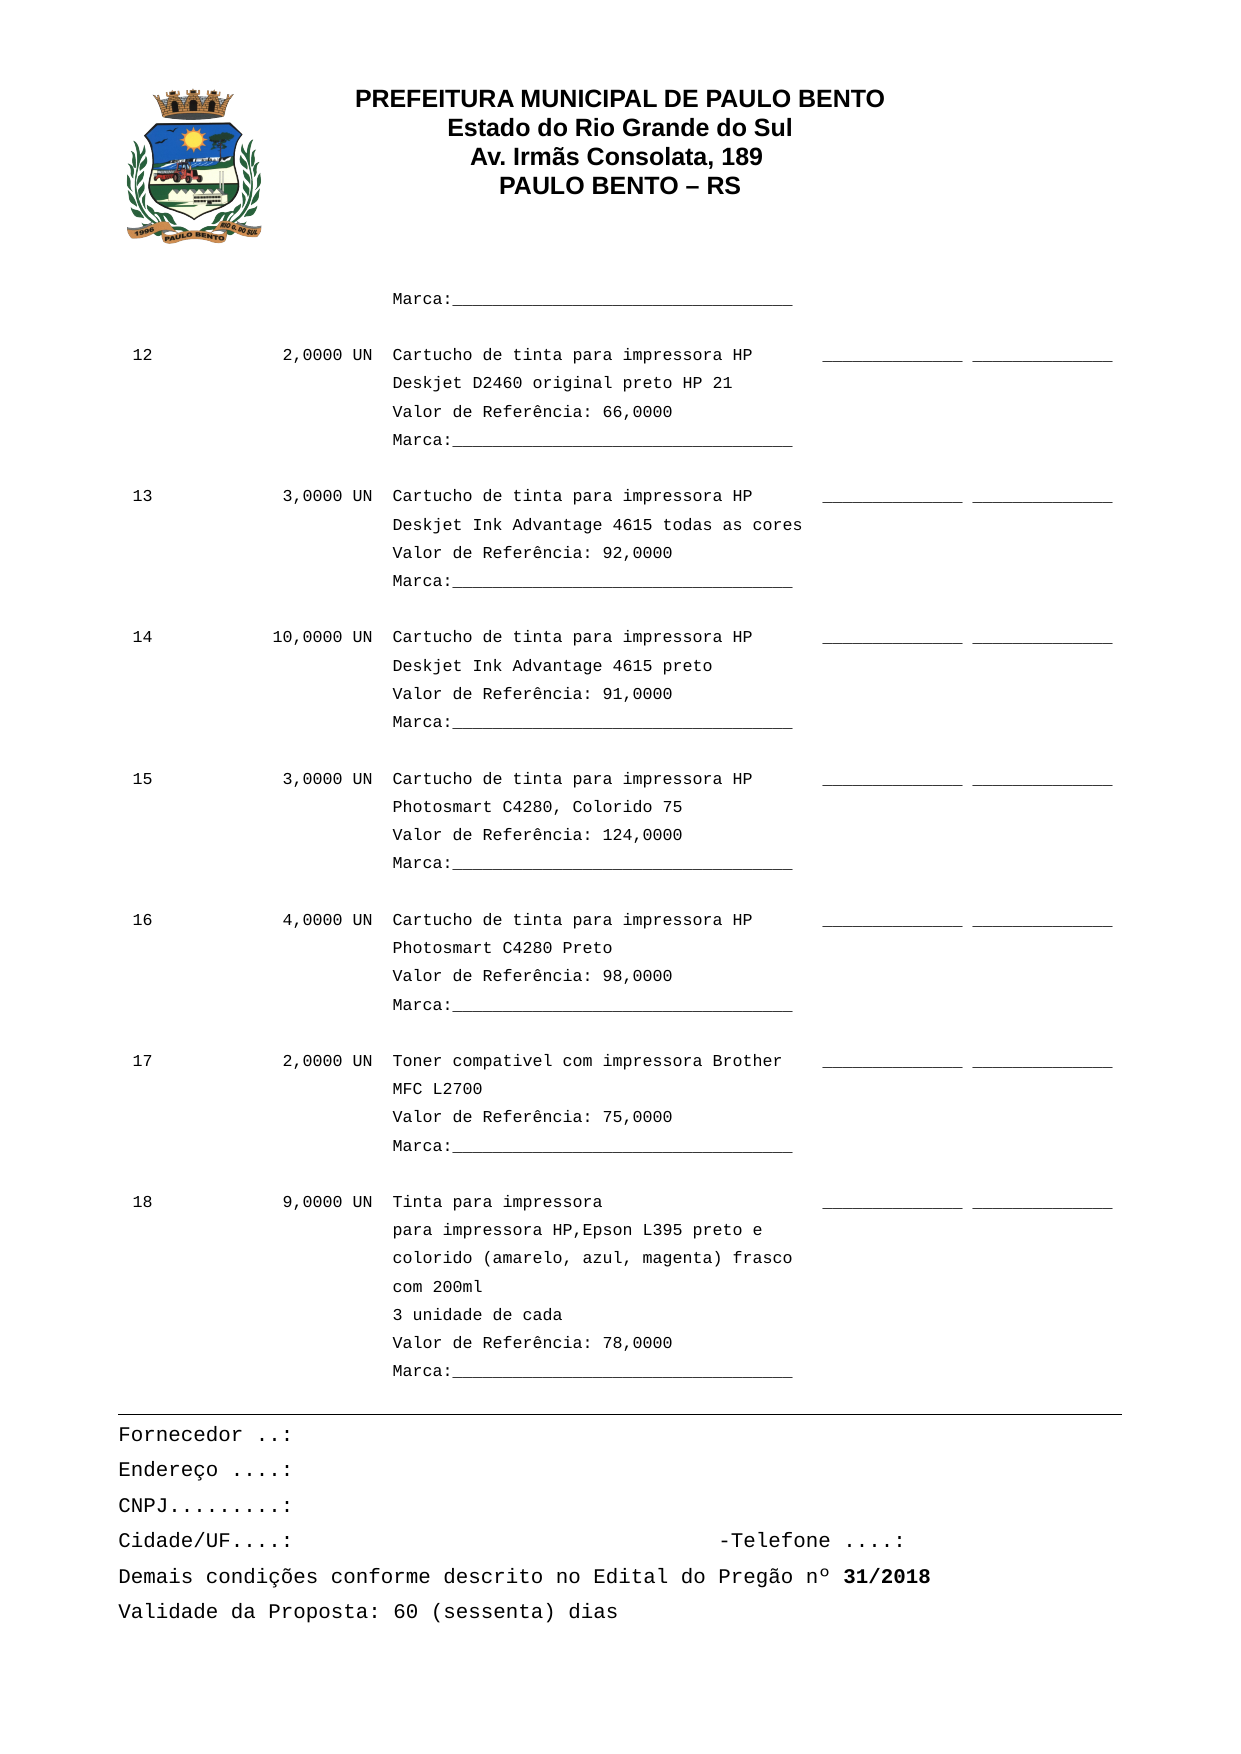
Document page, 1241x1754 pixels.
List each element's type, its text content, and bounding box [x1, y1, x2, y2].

text Fornecedor ..: [118, 1424, 1122, 1448]
text Endereço ....: [118, 1459, 1122, 1483]
text Cidade/UF....: -Telefone ....: [118, 1530, 1122, 1554]
text Validade da Proposta: 60 (sessenta) dias [118, 1601, 1122, 1625]
text CNPJ.........: [118, 1495, 1122, 1518]
text Marca:__________________________________ 12 2,0000 UN Cartucho de tinta para impressora HP ______________ ______________ Deskjet D2460 original preto HP 21 Valor de Referência: 66,0000 Marca:__________________________________ 13 3,0000 UN Cartucho de tinta para impressora HP ______________ ______________ Deskjet Ink Advantage 4615 todas as cores Valor de Referência: 92,0000 Marca:__________________________________ 14 10,0000 UN Cartucho de tinta para impressora HP ______________ ______________ Deskjet Ink Advantage 4615 preto Valor de Referência: 91,0000 Marca:__________________________________ 15 3,0000 UN Cartucho de tinta para impressora HP ______________ ______________ Photosmart C4280, Colorido 75 Valor de Referência: 124,0000 Marca:__________________________________ 16 4,0000 UN Cartucho de tinta para impressora HP ______________ ______________ Photosmart C4280 Preto Valor de Referência: 98,0000 Marca:__________________________________ 17 2,0000 UN Toner compativel com impressora Brother ______________ ______________ MFC L2700 Valor de Referência: 75,0000 Marca:__________________________________ 18 9,0000 UN Tinta para impressora ______________ ______________ para impressora HP,Epson L395 preto e colorido (amarelo, azul, magenta) frasco com 200ml 3 unidade de cada Valor de Referência: 78,0000 Marca:__________________________________ [118, 286, 1122, 1414]
text Demais condições conforme descrito no Edital do Pregão nº 31/2018 [118, 1566, 1122, 1589]
picture [126, 88, 262, 244]
